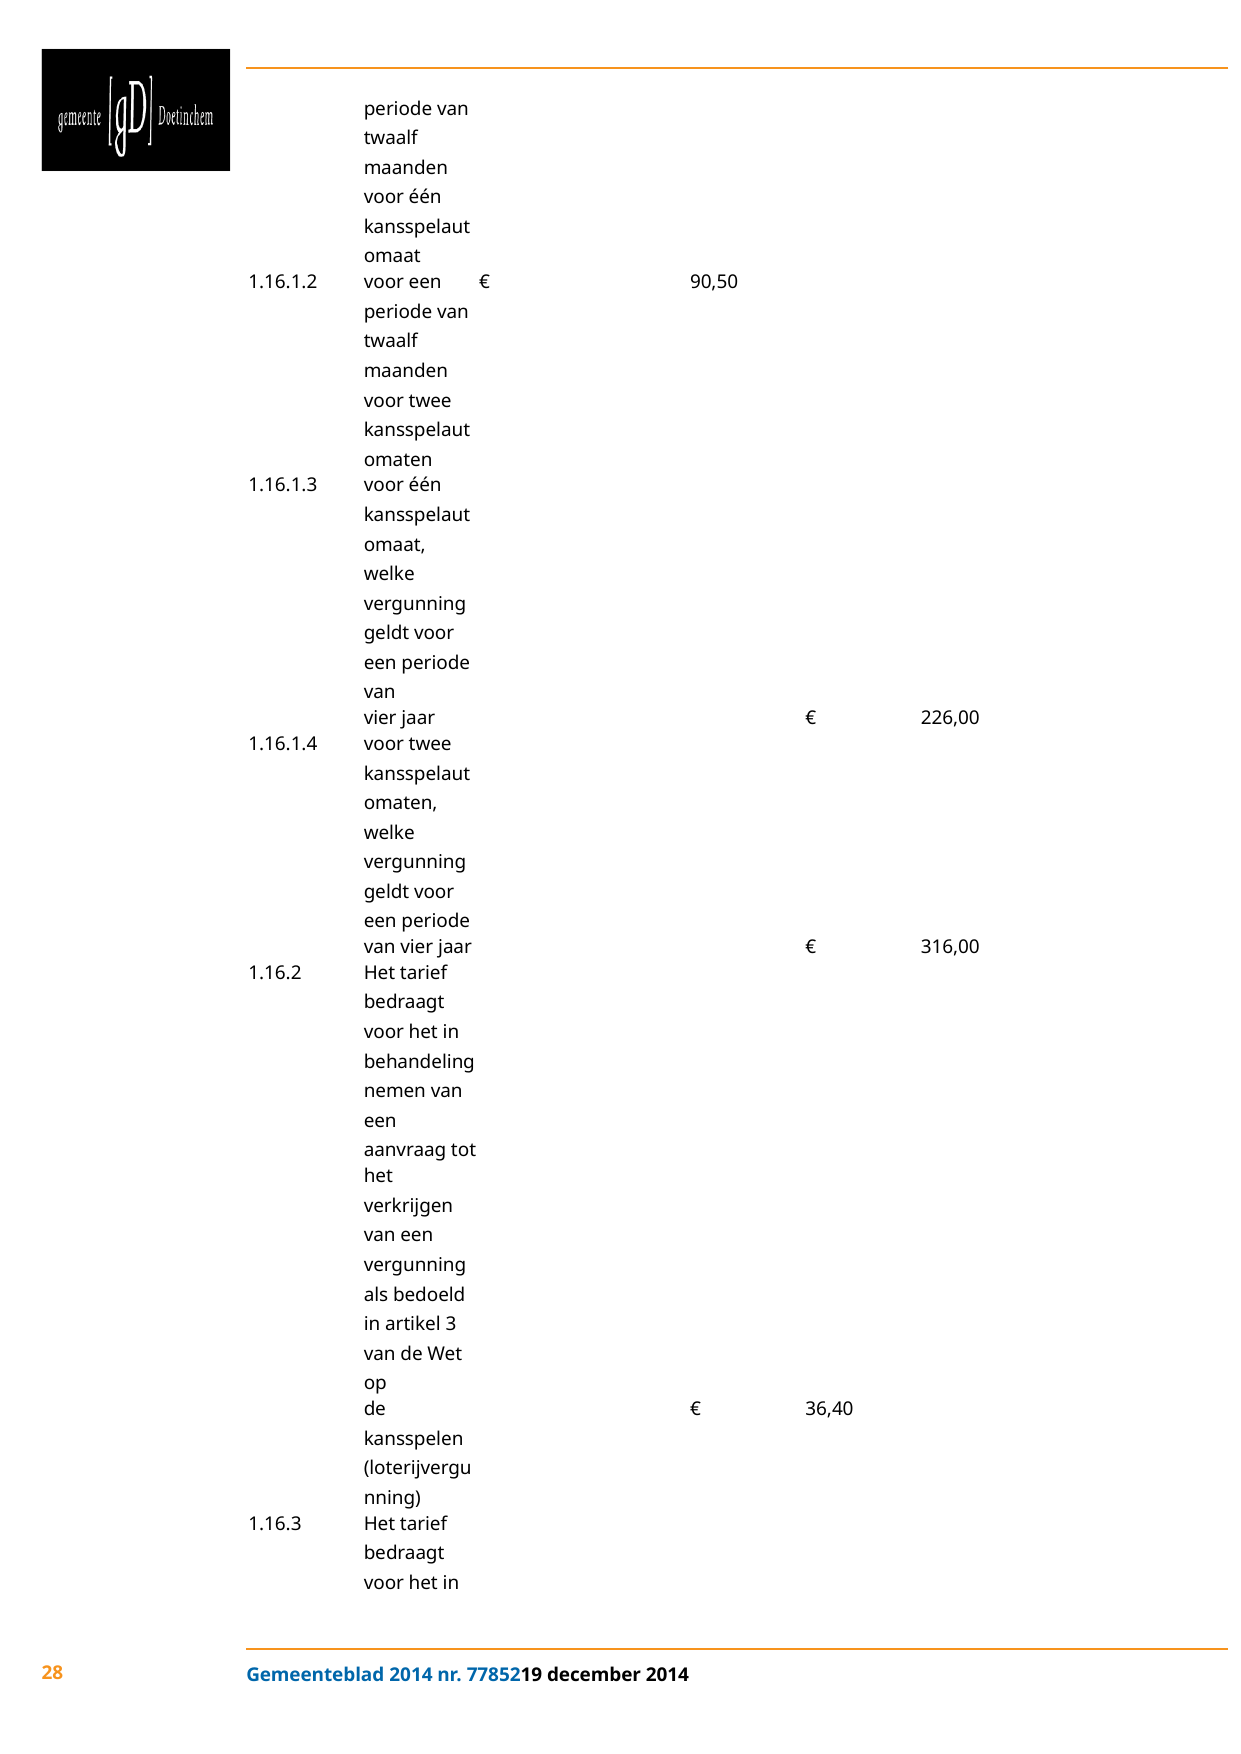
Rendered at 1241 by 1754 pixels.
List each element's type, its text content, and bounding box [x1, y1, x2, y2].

table_cell [479, 1163, 690, 1395]
table_cell [479, 1395, 690, 1510]
table_cell € [690, 1395, 805, 1510]
table_cell [1036, 705, 1152, 730]
table_cell [479, 1510, 690, 1594]
table_cell [690, 472, 805, 704]
table_cell 316,00 [921, 934, 1036, 959]
table_cell 1.16.2 [248, 959, 363, 1162]
table_cell [248, 1163, 363, 1395]
table_cell [248, 934, 363, 959]
table_cell het verkrijgen van een vergunning als bedoeld in artikel 3 van de Wet op [364, 1163, 479, 1395]
table_cell [248, 1395, 363, 1510]
table_cell Het tarief bedraagt voor het in [364, 1510, 479, 1594]
table_cell [479, 472, 690, 704]
table_cell € [805, 934, 921, 959]
table_cell [805, 1510, 921, 1594]
picture [41, 47, 231, 172]
table_cell [1036, 934, 1152, 959]
table_cell € [805, 705, 921, 730]
table_cell [805, 1163, 921, 1395]
table_cell voor één kansspelautomaat, welke vergunning geldt voor een periode van [364, 472, 479, 704]
table_cell 1.16.1.3 [248, 472, 363, 704]
table_cell [805, 95, 921, 268]
table_cell de kansspelen (loterijvergunning) [364, 1395, 479, 1510]
table_cell € [479, 269, 690, 472]
table_cell voor twee kansspelautomaten, welke vergunning geldt voor een periode [364, 730, 479, 933]
table_cell periode van twaalf maanden voor één kansspelautomaat [364, 95, 479, 268]
table_cell van vier jaar [364, 934, 479, 959]
table_cell [248, 95, 363, 268]
table_cell 1.16.1.2 [248, 269, 363, 472]
table_cell voor een periode van twaalf maanden voor twee kansspelautomaten [364, 269, 479, 472]
table_cell [479, 730, 690, 933]
table_cell [479, 959, 690, 1162]
table_cell [805, 269, 921, 472]
table_cell [479, 934, 690, 959]
table_cell [690, 95, 805, 268]
table_cell 1.16.1.4 [248, 730, 363, 933]
table_cell [690, 1163, 805, 1395]
table_cell [690, 1510, 805, 1594]
table_cell [479, 95, 690, 268]
table_cell [690, 705, 805, 730]
table_cell 90,50 [690, 269, 805, 472]
table_cell [479, 705, 690, 730]
table_cell 226,00 [921, 705, 1036, 730]
table_cell [921, 1395, 1036, 1510]
table_cell vier jaar [364, 705, 479, 730]
table_cell Het tarief bedraagt voor het in behandeling nemen van een aanvraag tot [364, 959, 479, 1162]
table_cell [805, 730, 921, 933]
table_cell [805, 959, 921, 1162]
table_cell [690, 934, 805, 959]
table_cell [690, 730, 805, 933]
table_cell 1.16.3 [248, 1510, 363, 1594]
table_cell [690, 959, 805, 1162]
table_cell 36,40 [805, 1395, 921, 1510]
table_cell [248, 705, 363, 730]
